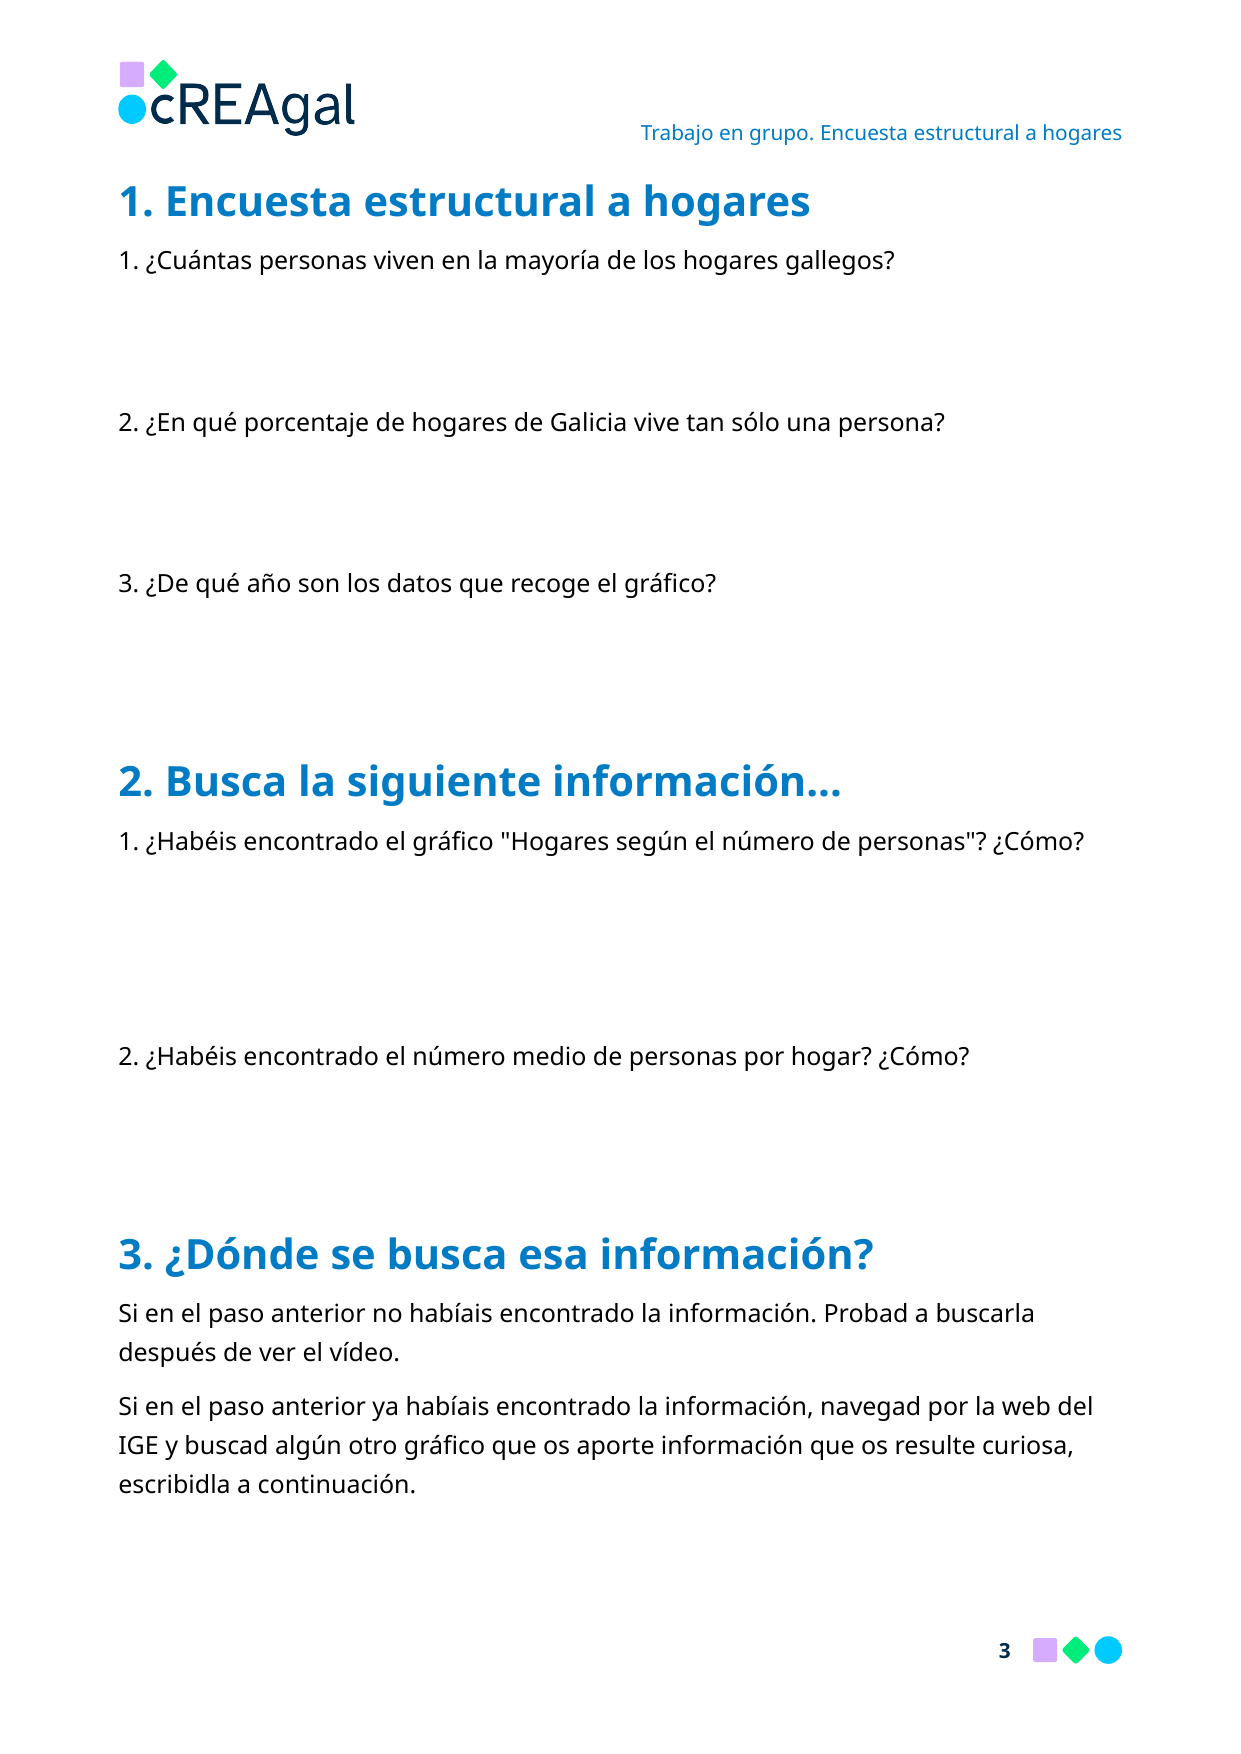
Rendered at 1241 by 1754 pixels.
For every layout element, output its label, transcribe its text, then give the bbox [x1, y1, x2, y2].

subtitle 3. ¿Dónde se busca esa información? [118, 1224, 1122, 1281]
text 1. ¿Habéis encontrado el gráfico "Hogares según el número de personas"? ¿Cómo? [118, 823, 1122, 857]
text 1. ¿Cuántas personas viven en la mayoría de los hogares gallegos? [118, 243, 1122, 277]
picture [118, 60, 355, 136]
text 2. ¿Habéis encontrado el número medio de personas por hogar? ¿Cómo? [118, 1038, 1122, 1072]
text Si en el paso anterior ya habíais encontrado la información, navegad por la web del IGE y buscad algún otro gráfico que os aporte información que os resulte curiosa, escribidla a continuación. [118, 1389, 1122, 1501]
text Si en el paso anterior no habíais encontrado la información. Probad a buscarla después de ver el vídeo. [118, 1296, 1122, 1369]
text 3. ¿De qué año son los datos que recoge el gráfico? [118, 566, 1122, 599]
text 2. ¿En qué porcentaje de hogares de Galicia vive tan sólo una persona? [118, 404, 1122, 438]
subtitle 2. Busca la siguiente información... [118, 752, 1122, 808]
subtitle 1. Encuesta estructural a hogares [118, 172, 1122, 228]
